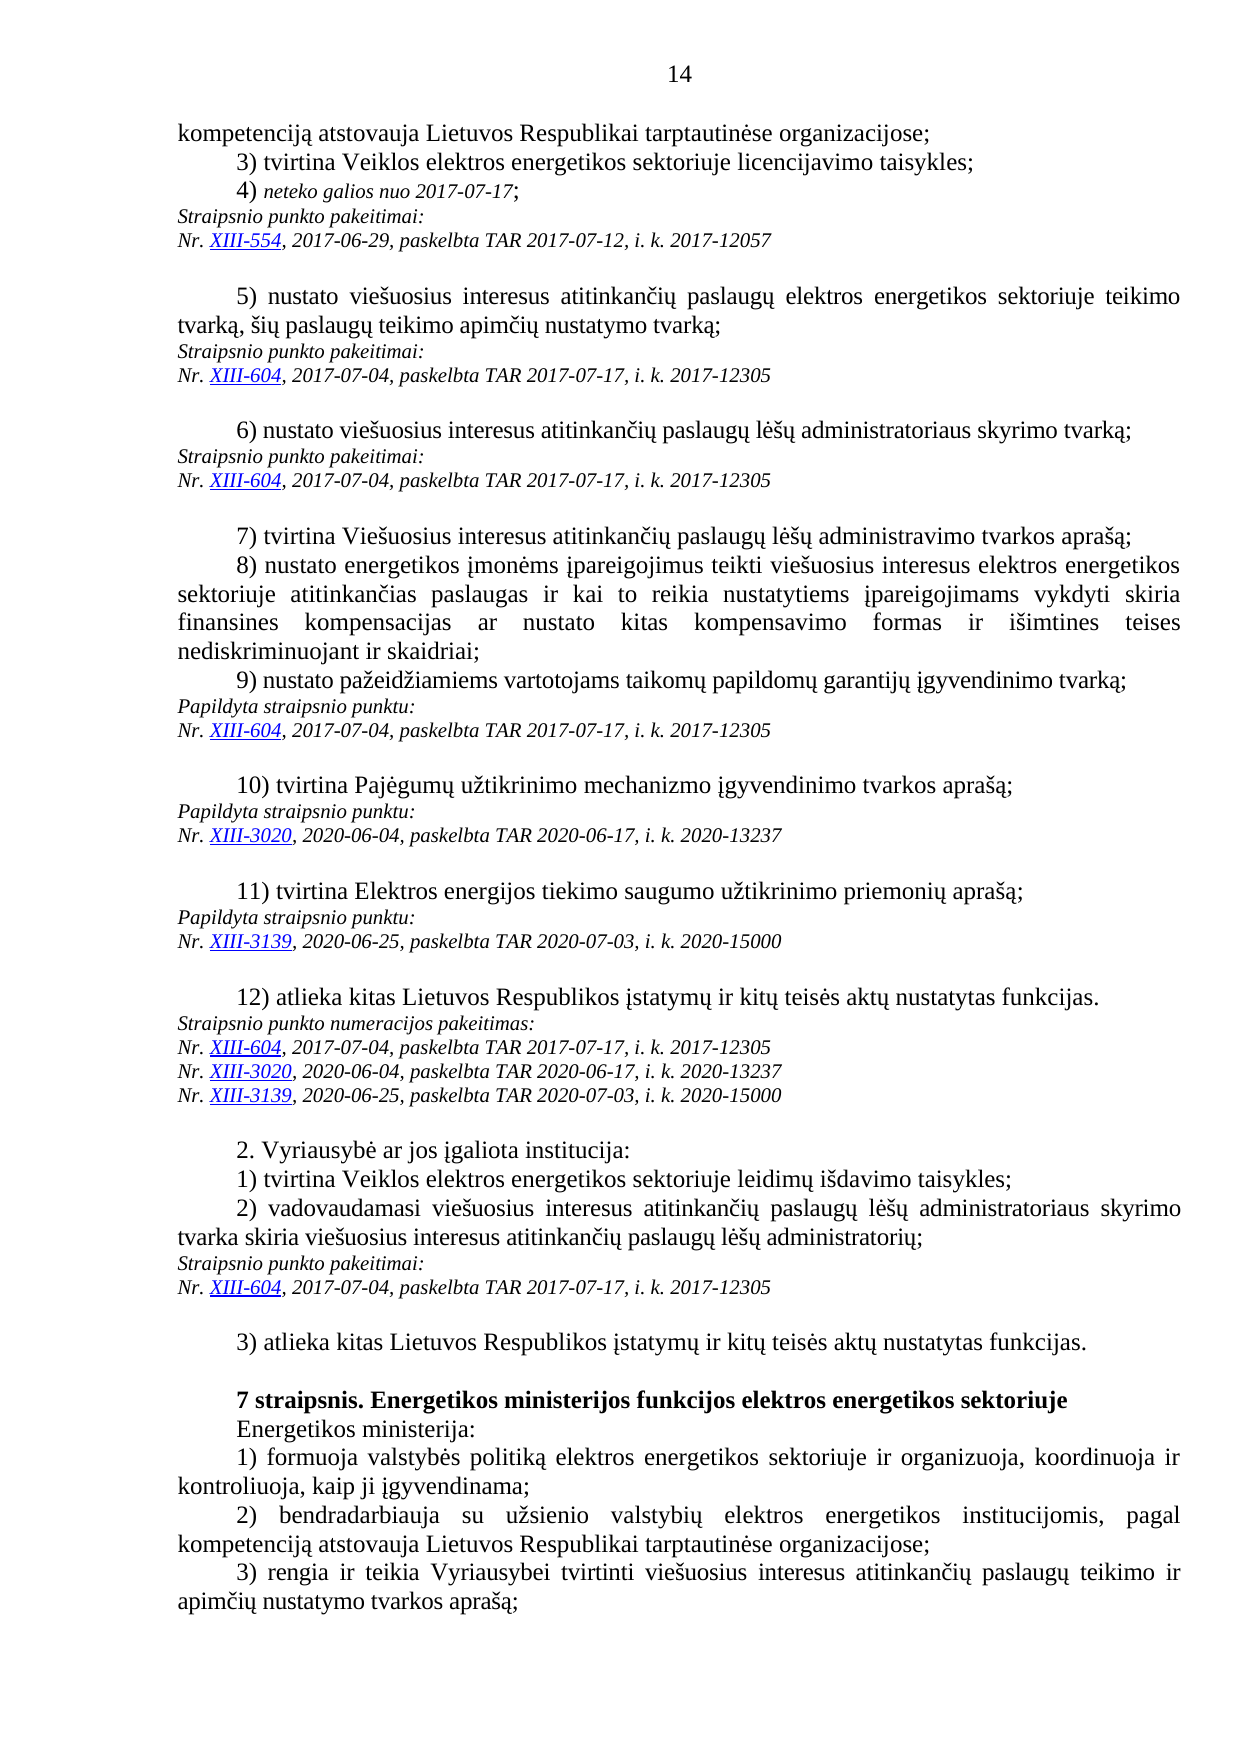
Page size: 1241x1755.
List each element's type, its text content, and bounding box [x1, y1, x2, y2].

text Energetikos ministerija: [177, 1414, 1181, 1442]
text Straipsnio punkto pakeitimai: [177, 339, 1181, 363]
text 3) rengia ir teikia Vyriausybei tvirtinti viešuosius interesus atitinkančių paslaugų teikimo ir apimčių nustatymo tvarkos aprašą; [177, 1557, 1181, 1615]
text Papildyta straipsnio punktu: [177, 694, 1181, 718]
text 1) formuoja valstybės politiką elektros energetikos sektoriuje ir organizuoja, koordinuoja ir kontroliuoja, kaip ji įgyvendinama; [177, 1442, 1181, 1500]
text Straipsnio punkto pakeitimai: [177, 444, 1181, 468]
text Straipsnio punkto pakeitimai: [177, 1251, 1181, 1275]
text Nr. XIII-604, 2017-07-04, paskelbta TAR 2017-07-17, i. k. 2017-12305 [177, 1275, 1181, 1299]
text 3) atlieka kitas Lietuvos Respublikos įstatymų ir kitų teisės aktų nustatytas funkcijas. [177, 1327, 1181, 1356]
text 5) nustato viešuosius interesus atitinkančių paslaugų elektros energetikos sektoriuje teikimo tvarką, šių paslaugų teikimo apimčių nustatymo tvarką; [177, 281, 1181, 339]
text 7 straipsnis. Energetikos ministerijos funkcijos elektros energetikos sektoriuje [177, 1385, 1181, 1414]
text 11) tvirtina Elektros energijos tiekimo saugumo užtikrinimo priemonių aprašą; [177, 876, 1181, 905]
text 7) tvirtina Viešuosius interesus atitinkančių paslaugų lėšų administravimo tvarkos aprašą; [177, 521, 1181, 550]
text 10) tvirtina Pajėgumų užtikrinimo mechanizmo įgyvendinimo tvarkos aprašą; [177, 771, 1181, 799]
text 2) bendradarbiauja su užsienio valstybių elektros energetikos institucijomis, pagal kompetenciją atstovauja Lietuvos Respublikai tarptautinėse organizacijose; [177, 1500, 1181, 1557]
text 9) nustato pažeidžiamiems vartotojams taikomų papildomų garantijų įgyvendinimo tvarką; [177, 665, 1181, 694]
text 3) tvirtina Veiklos elektros energetikos sektoriuje licencijavimo taisykles; [177, 147, 1181, 176]
text 2) vadovaudamasi viešuosius interesus atitinkančių paslaugų lėšų administratoriaus skyrimo tvarka skiria viešuosius interesus atitinkančių paslaugų lėšų administratorių; [177, 1193, 1181, 1251]
text 2. Vyriausybė ar jos įgaliota institucija: [177, 1136, 1181, 1164]
text 6) nustato viešuosius interesus atitinkančių paslaugų lėšų administratoriaus skyrimo tvarką; [177, 416, 1181, 444]
text 8) nustato energetikos įmonėms įpareigojimus teikti viešuosius interesus elektros energetikos sektoriuje atitinkančias paslaugas ir kai to reikia nustatytiems įpareigojimams vykdyti skiria finansines kompensacijas ar nustato kitas kompensavimo formas ir išimtines teises nediskriminuojant ir skaidriai; [177, 550, 1181, 665]
text 4) neteko galios nuo 2017-07-17; [177, 176, 1181, 204]
text 1) tvirtina Veiklos elektros energetikos sektoriuje leidimų išdavimo taisykles; [177, 1164, 1181, 1193]
text Nr. XIII-604, 2017-07-04, paskelbta TAR 2017-07-17, i. k. 2017-12305 [177, 468, 1181, 492]
text Nr. XIII-3139, 2020-06-25, paskelbta TAR 2020-07-03, i. k. 2020-15000 [177, 1083, 1181, 1107]
text Papildyta straipsnio punktu: [177, 799, 1181, 823]
text Nr. XIII-604, 2017-07-04, paskelbta TAR 2017-07-17, i. k. 2017-12305 [177, 363, 1181, 387]
text kompetenciją atstovauja Lietuvos Respublikai tarptautinėse organizacijose; [177, 118, 1181, 147]
text Nr. XIII-604, 2017-07-04, paskelbta TAR 2017-07-17, i. k. 2017-12305 [177, 718, 1181, 742]
text Nr. XIII-3020, 2020-06-04, paskelbta TAR 2020-06-17, i. k. 2020-13237 [177, 823, 1181, 847]
text Nr. XIII-554, 2017-06-29, paskelbta TAR 2017-07-12, i. k. 2017-12057 [177, 228, 1181, 252]
text Papildyta straipsnio punktu: [177, 905, 1181, 929]
text Straipsnio punkto numeracijos pakeitimas: [177, 1011, 1181, 1035]
text Nr. XIII-604, 2017-07-04, paskelbta TAR 2017-07-17, i. k. 2017-12305 [177, 1035, 1181, 1059]
text Nr. XIII-3020, 2020-06-04, paskelbta TAR 2020-06-17, i. k. 2020-13237 [177, 1059, 1181, 1083]
text Straipsnio punkto pakeitimai: [177, 204, 1181, 228]
text 12) atlieka kitas Lietuvos Respublikos įstatymų ir kitų teisės aktų nustatytas funkcijas. [177, 982, 1181, 1011]
text Nr. XIII-3139, 2020-06-25, paskelbta TAR 2020-07-03, i. k. 2020-15000 [177, 929, 1181, 953]
